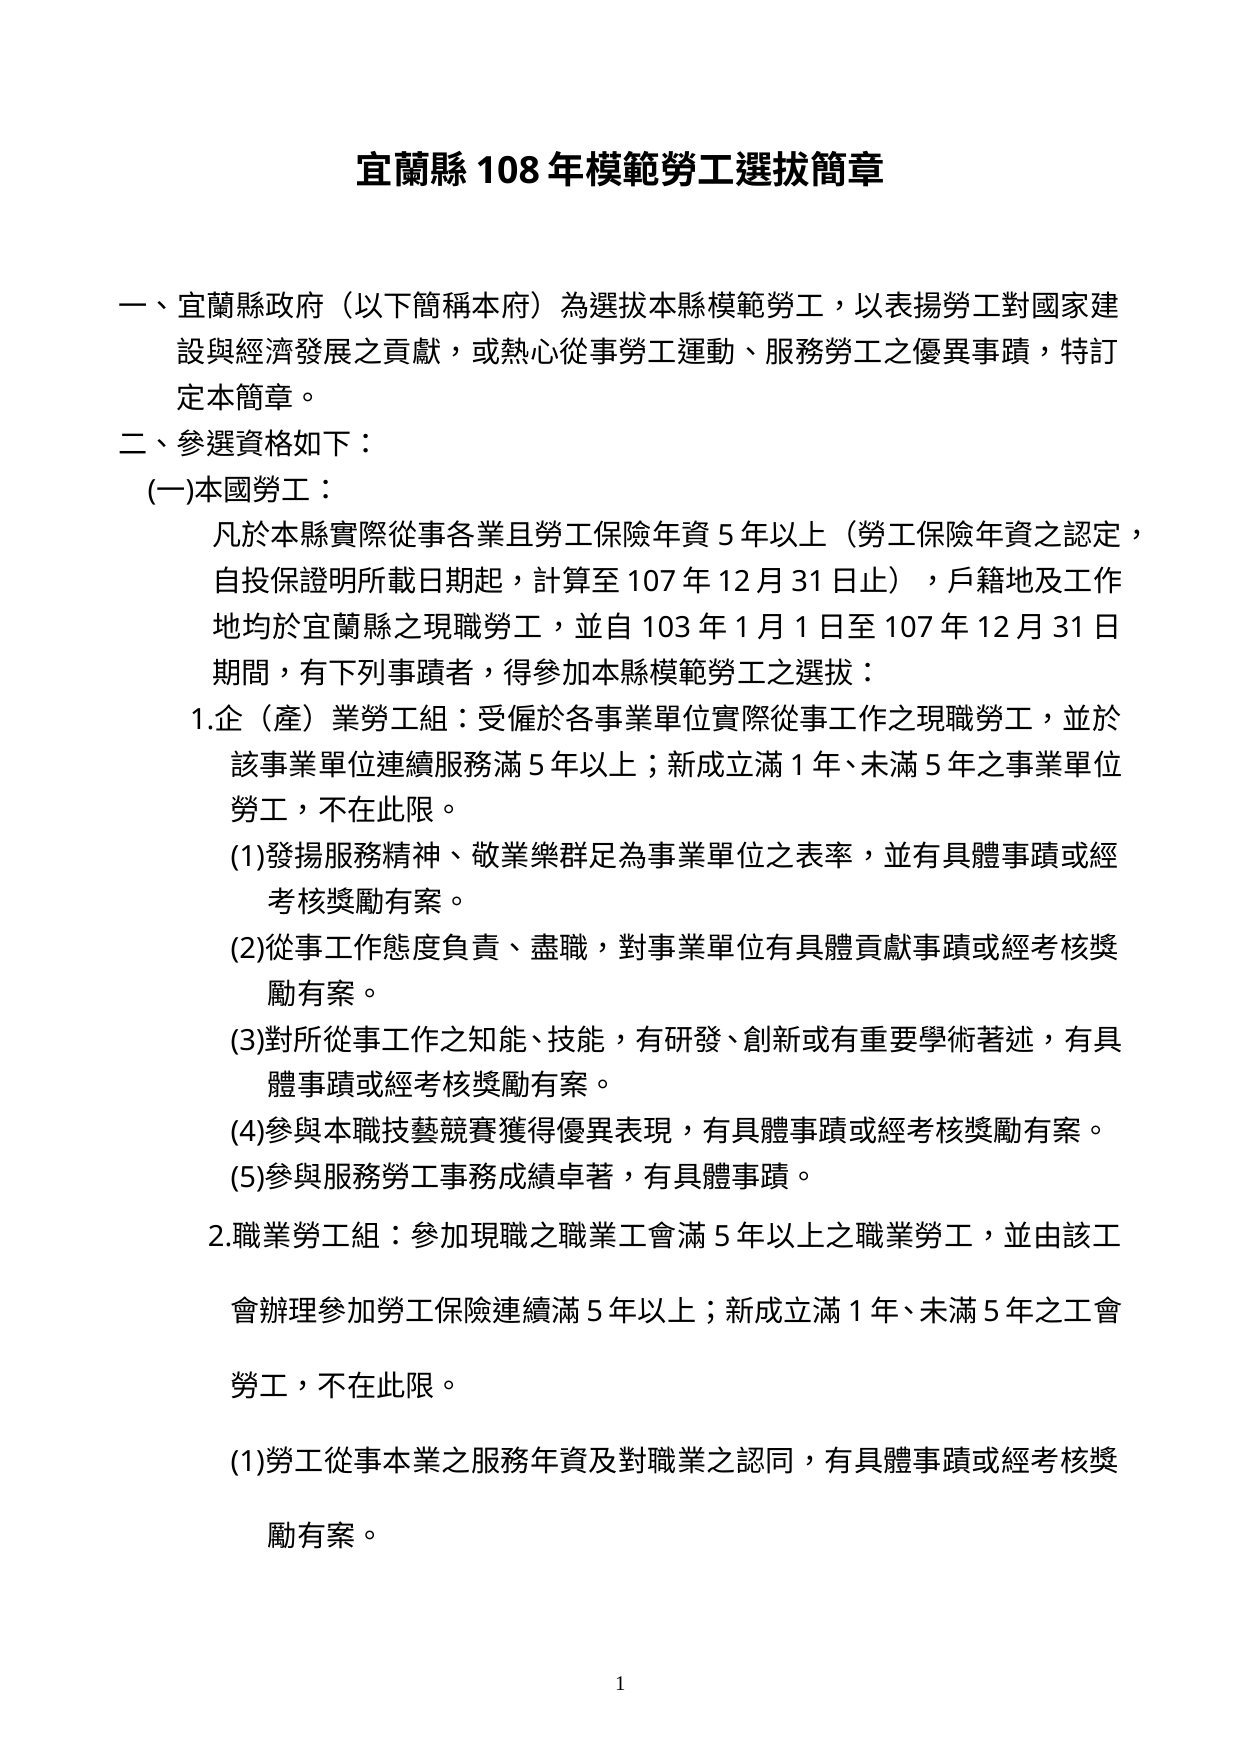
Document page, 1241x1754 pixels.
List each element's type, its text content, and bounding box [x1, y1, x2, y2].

text 宜蘭縣108年模範勞工選拔簡章 [118, 130, 1122, 205]
text (4)參與本職技藝競賽獲得優異表現，有具體事蹟或經考核獎勵有案。 [230, 1105, 1122, 1151]
text (3)對所從事工作之知能、技能，有研發、創新或有重要學術著述，有具體事蹟或經考核獎勵有案。 [230, 1013, 1122, 1105]
text 1.企（產）業勞工組：受僱於各事業單位實際從事工作之現職勞工，並於該事業單位連續服務滿5年以上；新成立滿1年、未滿5年之事業單位勞工，不在此限。 [174, 692, 1122, 830]
text (1)勞工從事本業之服務年資及對職業之認同，有具體事蹟或經考核獎勵有案。 [230, 1422, 1122, 1572]
text (一)本國勞工： [147, 463, 1122, 509]
text (5)參與服務勞工事務成績卓著，有具體事蹟。 [230, 1151, 1122, 1197]
text 一、宜蘭縣政府（以下簡稱本府）為選拔本縣模範勞工，以表揚勞工對國家建設與經濟發展之貢獻，或熱心從事勞工運動、服務勞工之優異事蹟，特訂定本簡章。 [118, 280, 1122, 417]
text 二、參選資格如下： [118, 417, 1122, 463]
text (2)從事工作態度負責、盡職，對事業單位有具體貢獻事蹟或經考核獎勵有案。 [230, 922, 1122, 1013]
text (1)發揚服務精神、敬業樂群足為事業單位之表率，並有具體事蹟或經考核獎勵有案。 [230, 830, 1122, 922]
text 2.職業勞工組：參加現職之職業工會滿5年以上之職業勞工，並由該工會辦理參加勞工保險連續滿5年以上；新成立滿1年、未滿5年之工會勞工，不在此限。 [208, 1197, 1122, 1422]
text 凡於本縣實際從事各業且勞工保險年資5年以上（勞工保險年資之認定，自投保證明所載日期起，計算至107年12月31日止），戶籍地及工作地均於宜蘭縣之現職勞工，並自103年1月1日至107年12月31日期間，有下列事蹟者，得參加本縣模範勞工之選拔： [212, 509, 1122, 692]
